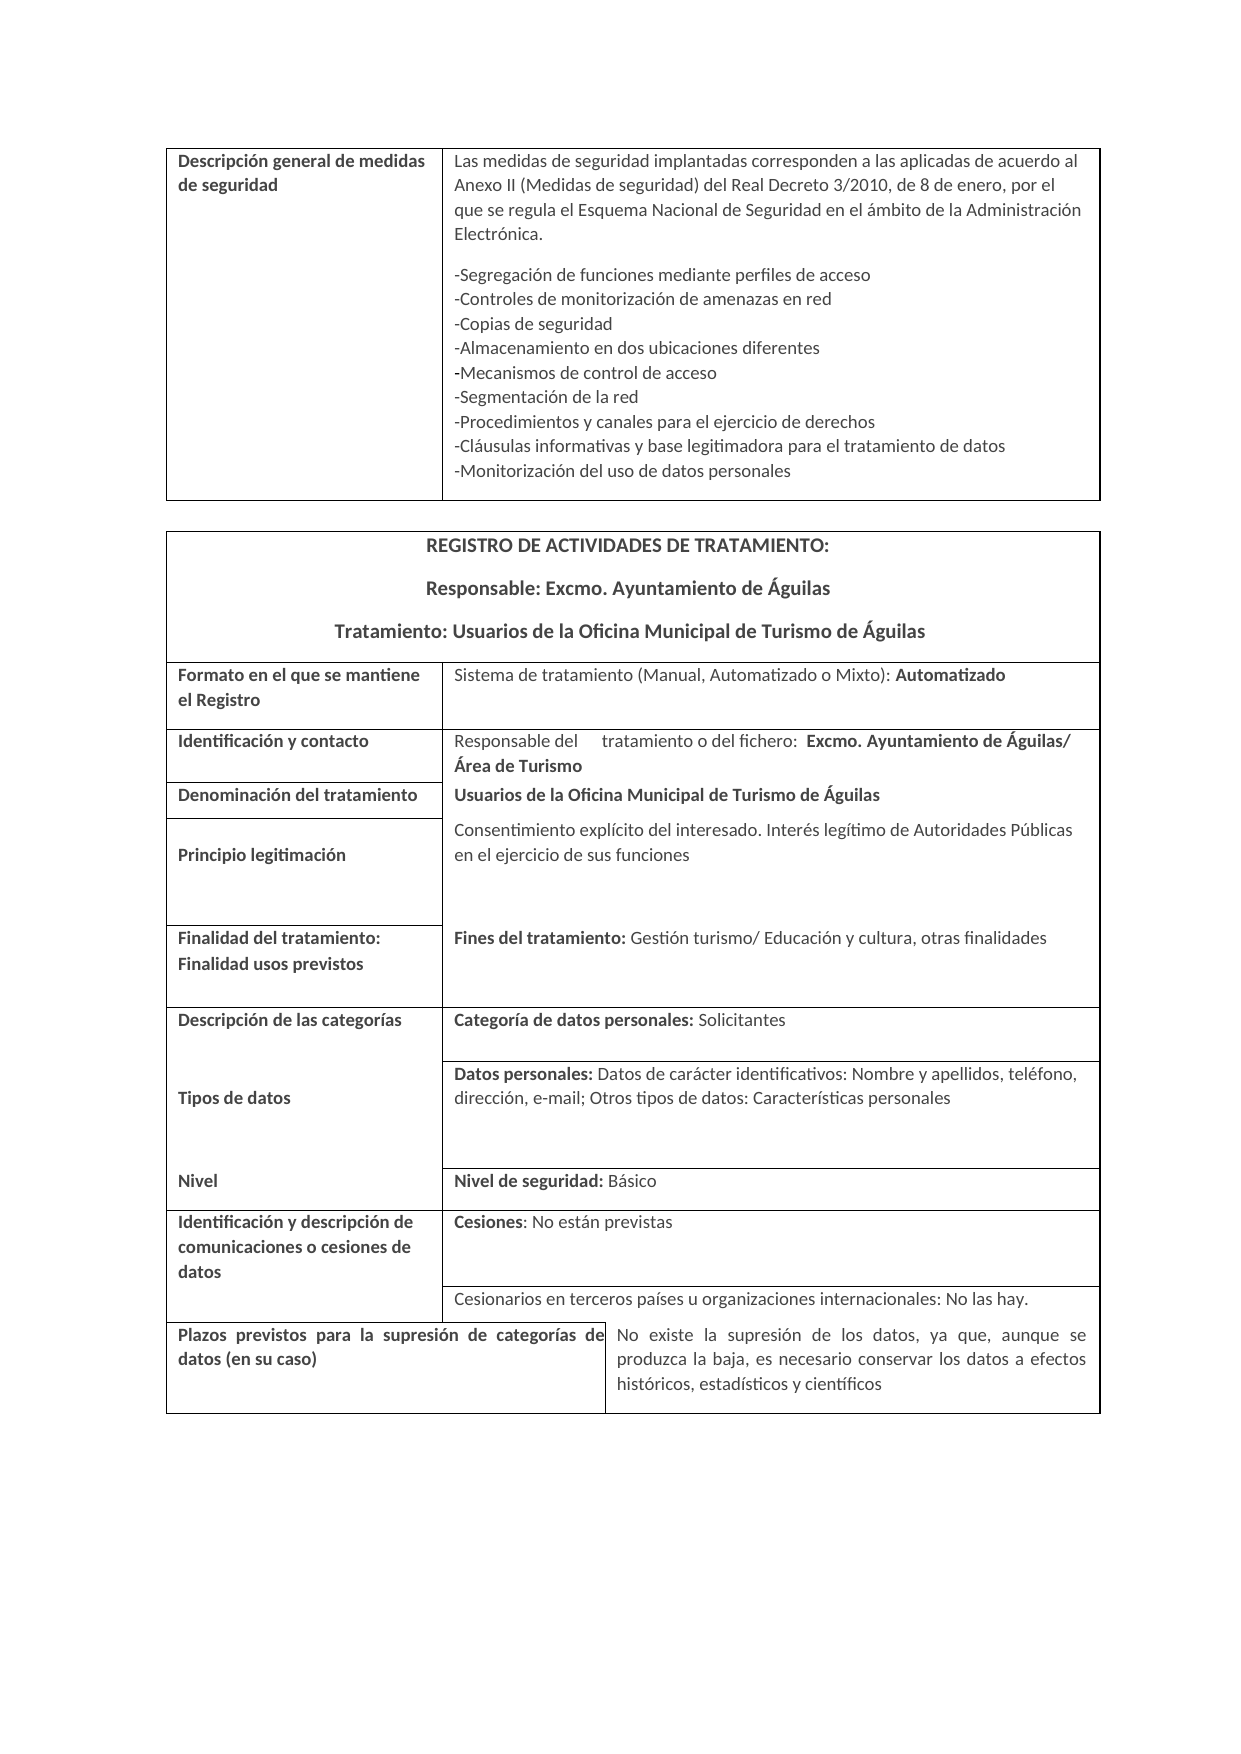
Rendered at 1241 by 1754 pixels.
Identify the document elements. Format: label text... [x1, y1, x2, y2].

table_cell Formato en el que se mantiene el Registro [167, 663, 442, 728]
table_cell Nivel [167, 1168, 442, 1209]
table_cell Responsable del tratamiento o del fichero: Excmo. Ayuntamiento de Águilas/ Área de Turismo [443, 730, 1099, 782]
table_cell Identificación y descripción de comunicaciones o cesiones de datos [167, 1211, 442, 1322]
table_cell Finalidad del tratamiento: Finalidad usos previstos [167, 926, 442, 1007]
table_cell Nivel de seguridad: Básico [443, 1169, 1099, 1209]
table_cell Cesionarios en terceros países u organizaciones internacionales: No las hay. [443, 1287, 1099, 1322]
table_cell Categoría de datos personales: Solicitantes [443, 1008, 1099, 1061]
table_cell Datos personales: Datos de carácter identificativos: Nombre y apellidos, teléfono, dirección, e-mail; Otros tipos de datos: Características personales [443, 1062, 1099, 1168]
table_cell Fines del tratamiento: Gestión turismo/ Educación y cultura, otras finalidades [443, 926, 1099, 1007]
table_cell No existe la supresión de los datos, ya que, aunque se produzca la baja, es necesario conservar los datos a efectos históricos, estadísticos y científicos [606, 1323, 1099, 1413]
table_cell Principio legitimación [167, 819, 442, 925]
table_cell Descripción de las categorías [167, 1008, 442, 1061]
table_cell Denominación del tratamiento [167, 783, 442, 817]
table_header REGISTRO DE ACTIVIDADES DE TRATAMIENTO: Responsable: Excmo. Ayuntamiento de Águilas Tratamiento: Usuarios de la Oficina Municipal de Turismo de Águilas [167, 532, 1099, 662]
table_cell Descripción general de medidas de seguridad [167, 149, 442, 500]
table_cell Tipos de datos [167, 1061, 442, 1168]
table_cell Usuarios de la Oficina Municipal de Turismo de Águilas [443, 783, 1099, 817]
table_cell Plazos previstos para la supresión de categorías de datos (en su caso) [167, 1323, 605, 1413]
table_cell Sistema de tratamiento (Manual, Automatizado o Mixto): Automatizado [443, 663, 1099, 728]
table_cell Identificación y contacto [167, 730, 442, 782]
table_cell Cesiones: No están previstas [443, 1211, 1099, 1286]
table_cell Consentimiento explícito del interesado. Interés legítimo de Autoridades Públicas en el ejercicio de sus funciones [443, 819, 1099, 925]
table_cell Las medidas de seguridad implantadas corresponden a las aplicadas de acuerdo al Anexo II (Medidas de seguridad) del Real Decreto 3/2010, de 8 de enero, por el que se regula el Esquema Nacional de Seguridad en el ámbito de la Administración Electrónica. -Segregación de funciones mediante perfiles de acceso -Controles de monitorización de amenazas en red -Copias de seguridad -Almacenamiento en dos ubicaciones diferentes -Mecanismos de control de acceso -Segmentación de la red -Procedimientos y canales para el ejercicio de derechos -Cláusulas informativas y base legitimadora para el tratamiento de datos -Monitorización del uso de datos personales [443, 149, 1099, 500]
